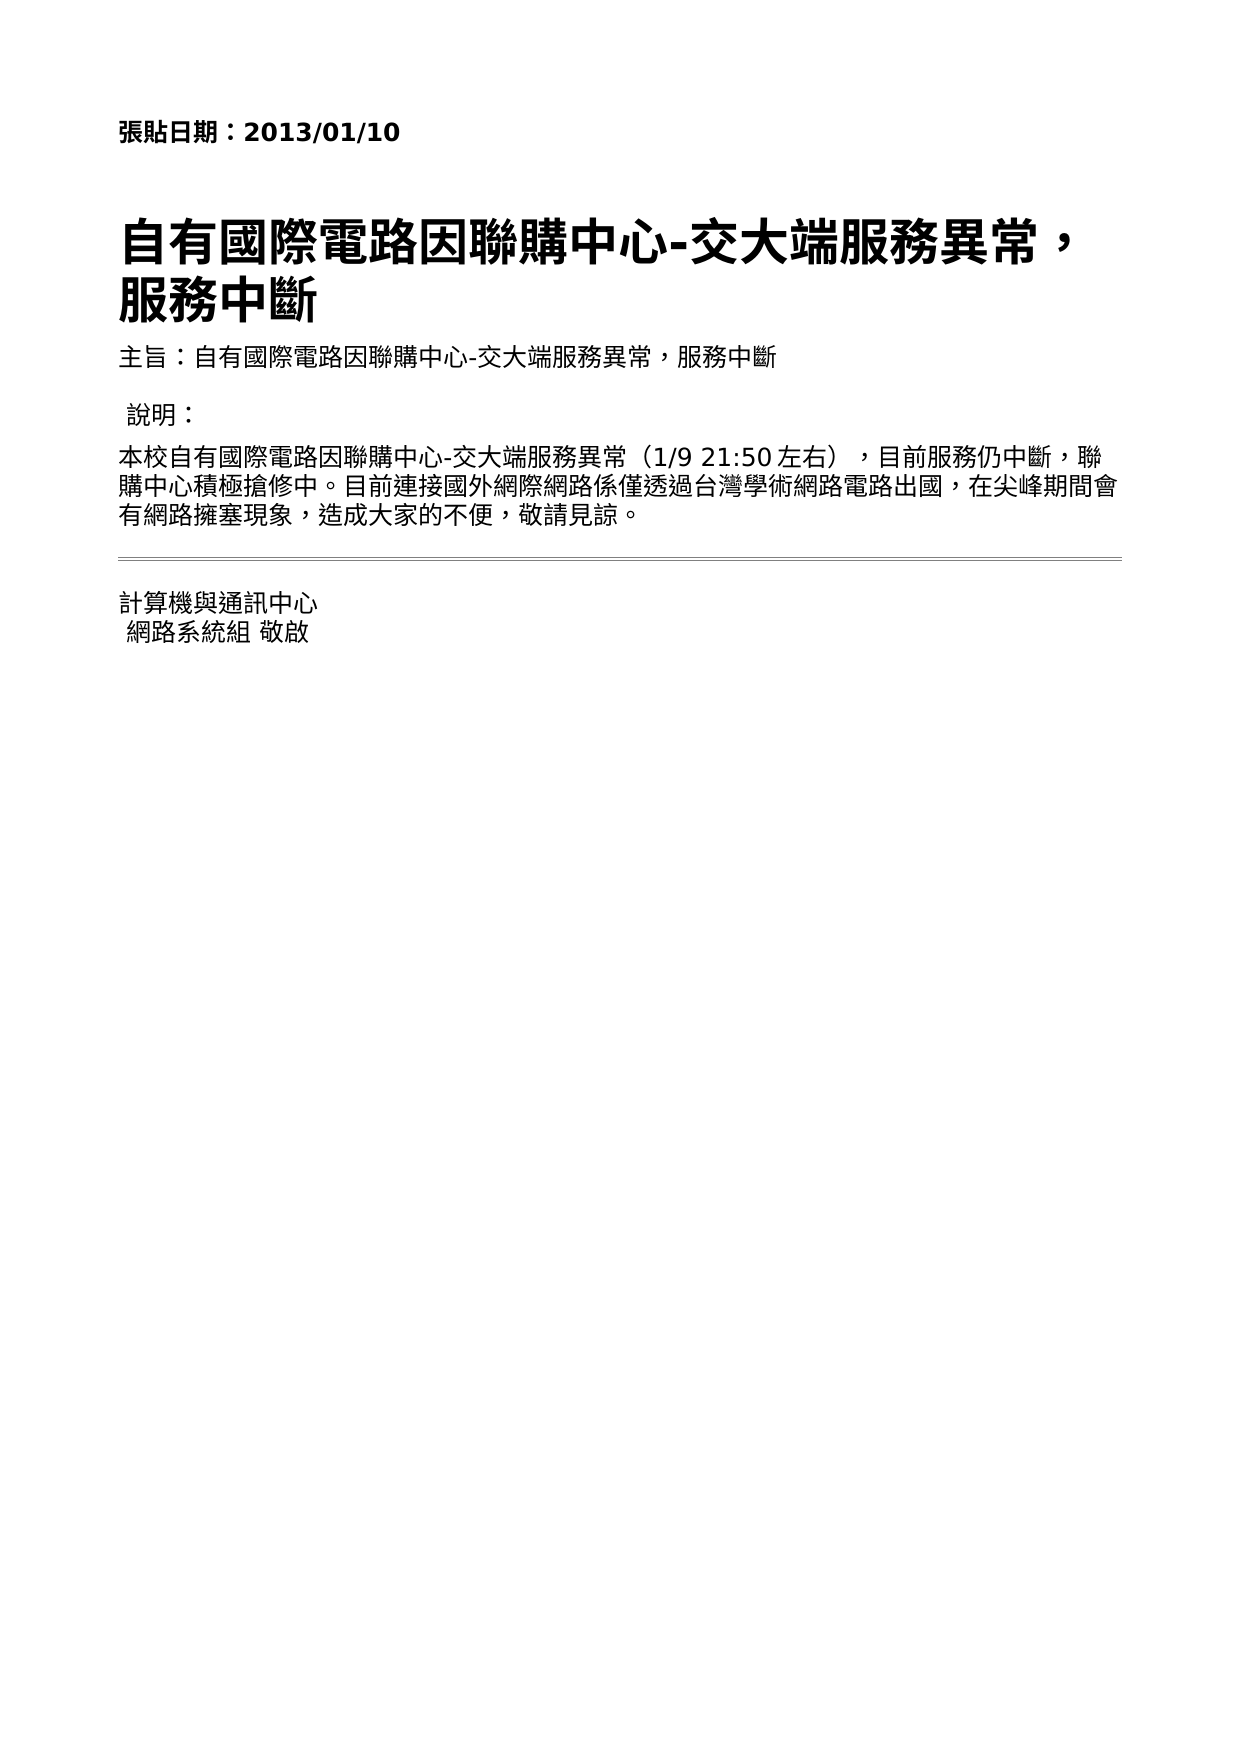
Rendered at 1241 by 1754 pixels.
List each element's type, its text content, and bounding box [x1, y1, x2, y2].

subtitle 自有國際電路因聯購中心-交大端服務異常，服務中斷 [118, 214, 1122, 330]
text 本校自有國際電路因聯購中心-交大端服務異常（1/9 21:50左右），目前服務仍中斷，聯購中心積極搶修中。目前連接國外網際網路係僅透過台灣學術網路電路出國，在尖峰期間會有網路擁塞現象，造成大家的不便，敬請見諒。 [118, 443, 1122, 530]
text 張貼日期：2013/01/10 [118, 118, 1122, 176]
text 主旨：自有國際電路因聯購中心-交大端服務異常，服務中斷 說明： [118, 343, 1122, 430]
text 計算機與通訊中心 網路系統組 敬啟 [118, 589, 1122, 648]
